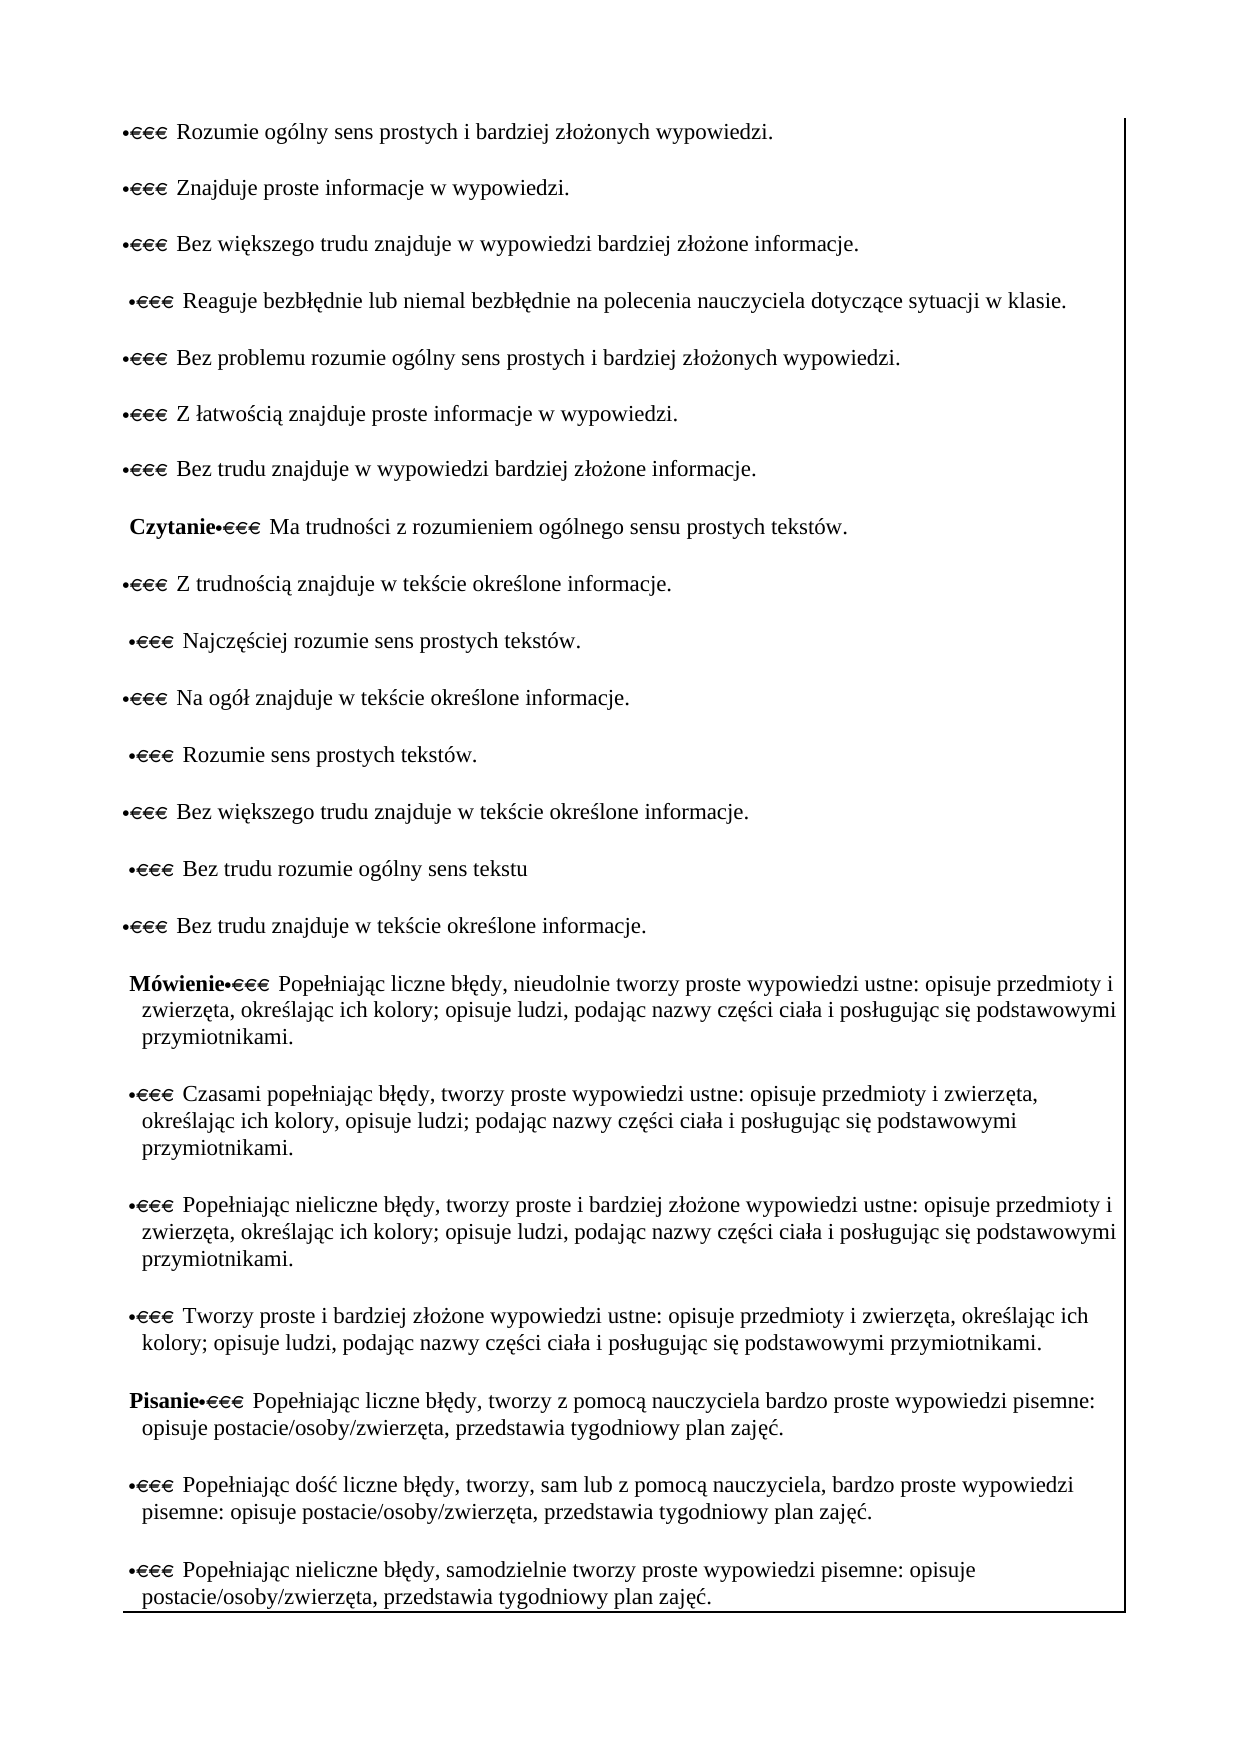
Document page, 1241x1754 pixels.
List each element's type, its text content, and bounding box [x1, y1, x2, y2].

text · Czasami popełniając błędy, tworzy proste wypowiedzi ustne: opisuje przedmioty i zwierzęta, określając ich kolory, opisuje ludzi; podając nazwy części ciała i posługując się podstawowymi przymiotnikami. [123, 1078, 1124, 1160]
text · Popełniając nieliczne błędy, samodzielnie tworzy proste wypowiedzi pisemne: opisuje postacie/osoby/zwierzęta, przedstawia tygodniowy plan zajęć. [123, 1554, 1124, 1611]
text · Bez trudu znajduje w wypowiedzi bardziej złożone informacje. [123, 456, 1124, 482]
text · Na ogół znajduje w tekście określone informacje. [123, 684, 1124, 710]
text · Bez trudu znajduje w tekście określone informacje. [123, 912, 1124, 938]
text · Znajduje proste informacje w wypowiedzi. [123, 174, 1124, 200]
text · Rozumie sens prostych tekstów. [123, 739, 1124, 768]
text · Najczęściej rozumie sens prostych tekstów. [123, 625, 1124, 654]
text · Bez większego trudu znajduje w tekście określone informacje. [123, 798, 1124, 824]
text · Z łatwością znajduje proste informacje w wypowiedzi. [123, 400, 1124, 426]
text Czytanie· Ma trudności z rozumieniem ogólnego sensu prostych tekstów. [123, 511, 1124, 540]
text · Reaguje bezbłędnie lub niemal bezbłędnie na polecenia nauczyciela dotyczące sytuacji w klasie. [123, 286, 1124, 314]
text · Z trudnością znajduje w tekście określone informacje. [123, 569, 1124, 596]
text Pisanie· Popełniając liczne błędy, tworzy z pomocą nauczyciela bardzo proste wypowiedzi pisemne: opisuje postacie/osoby/zwierzęta, przedstawia tygodniowy plan zajęć. [123, 1385, 1124, 1440]
text · Popełniając dość liczne błędy, tworzy, sam lub z pomocą nauczyciela, bardzo proste wypowiedzi pisemne: opisuje postacie/osoby/zwierzęta, przedstawia tygodniowy plan zajęć. [123, 1469, 1124, 1525]
text · Tworzy proste i bardziej złożone wypowiedzi ustne: opisuje przedmioty i zwierzęta, określając ich kolory; opisuje ludzi, podając nazwy części ciała i posługując się podstawowymi przymiotnikami. [123, 1300, 1124, 1356]
text · Rozumie ogólny sens prostych i bardziej złożonych wypowiedzi. [123, 118, 1124, 144]
text · Bez większego trudu znajduje w wypowiedzi bardziej złożone informacje. [123, 230, 1124, 256]
text · Popełniając nieliczne błędy, tworzy proste i bardziej złożone wypowiedzi ustne: opisuje przedmioty i zwierzęta, określając ich kolory; opisuje ludzi, podając nazwy części ciała i posługując się podstawowymi przymiotnikami. [123, 1189, 1124, 1271]
text Mówienie· Popełniając liczne błędy, nieudolnie tworzy proste wypowiedzi ustne: opisuje przedmioty i zwierzęta, określając ich kolory; opisuje ludzi, podając nazwy części ciała i posługując się podstawowymi przymiotnikami. [123, 968, 1124, 1049]
text · Bez trudu rozumie ogólny sens tekstu [123, 853, 1124, 882]
text · Bez problemu rozumie ogólny sens prostych i bardziej złożonych wypowiedzi. [123, 344, 1124, 370]
